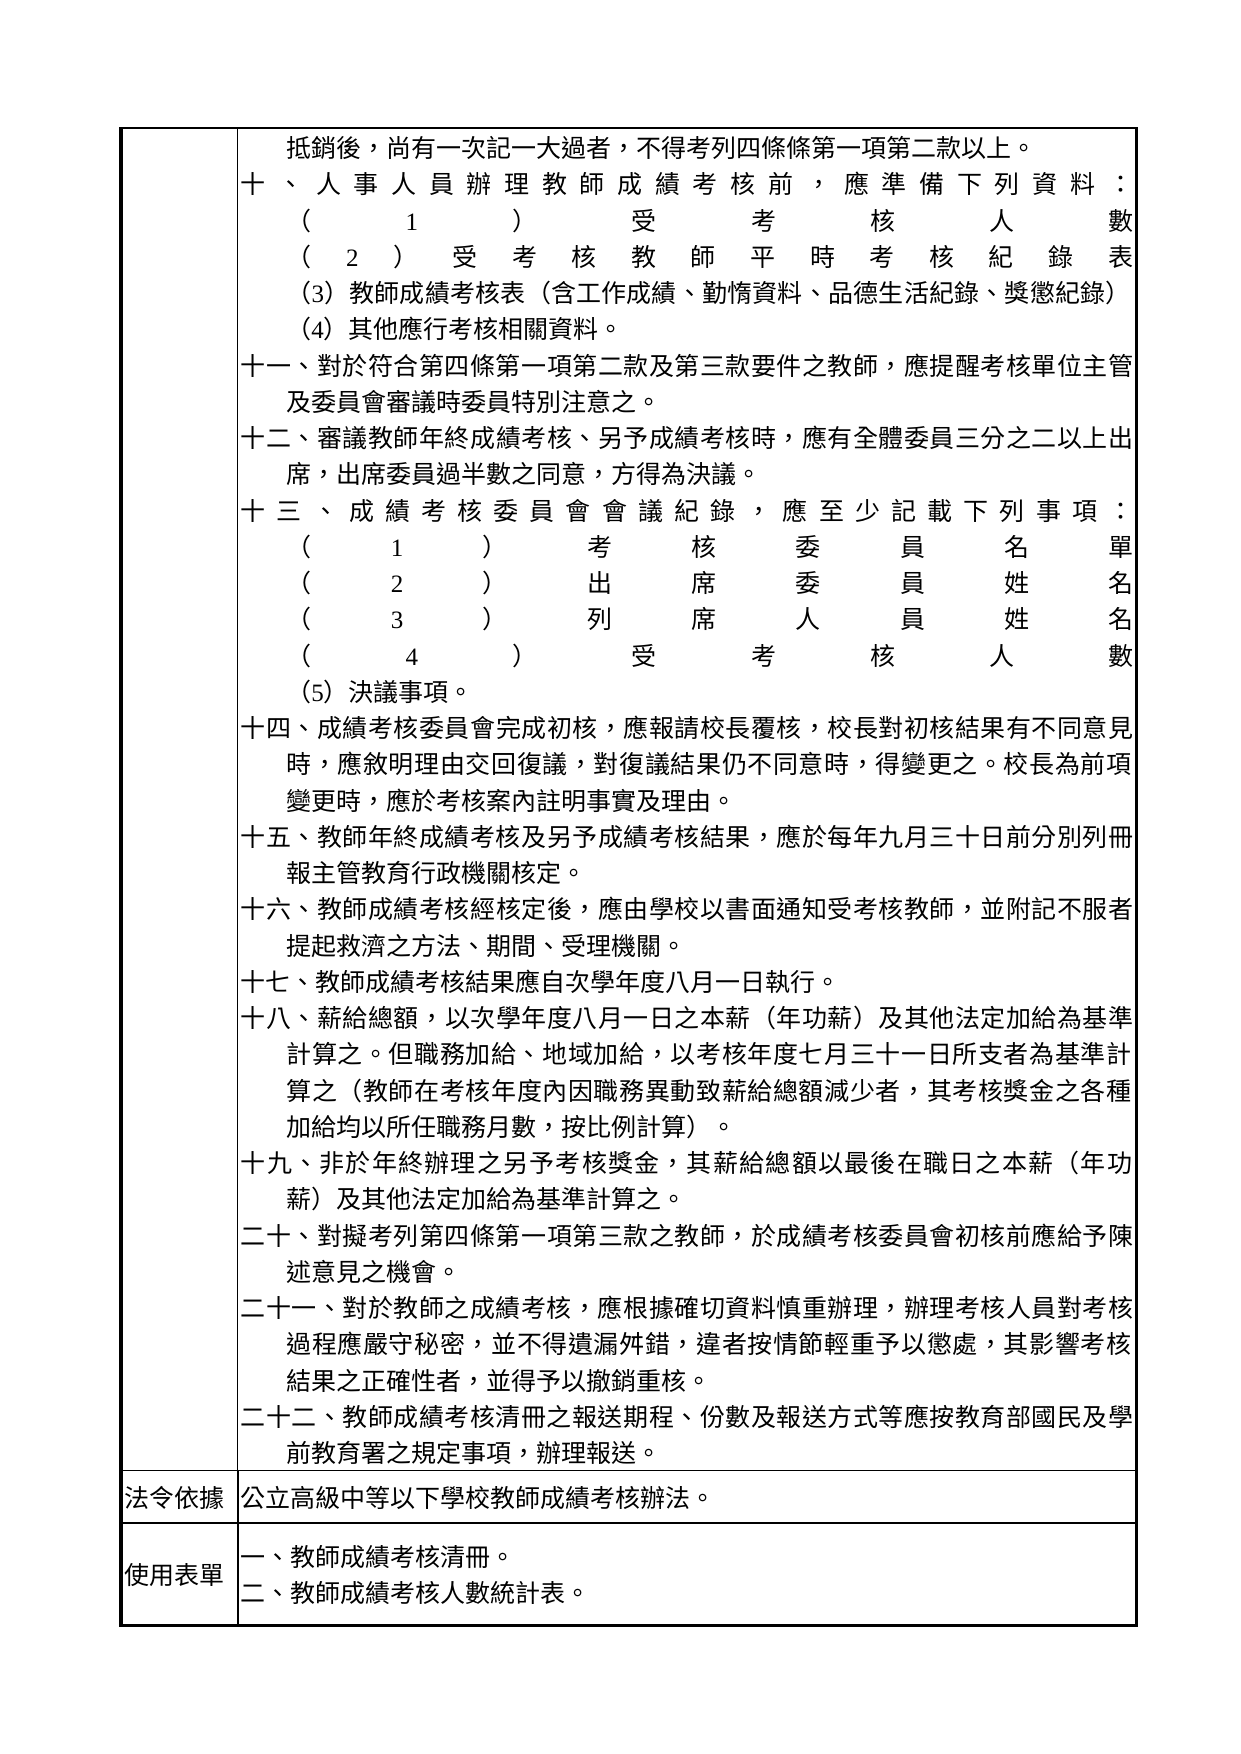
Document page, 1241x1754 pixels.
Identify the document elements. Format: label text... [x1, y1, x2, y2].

table_cell 抵銷後，尚有一次記一大過者，不得考列四條條第一項第二款以上。 十、人事人員辦理教師成績考核前，應準備下列資料： （1）受考核人數 （2）受考核教師平時考核紀錄表 （3）教師成績考核表（含工作成績、勤惰資料、品德生活紀錄、獎懲紀錄） （4）其他應行考核相關資料。 十一、對於符合第四條第一項第二款及第三款要件之教師，應提醒考核單位主管及委員會審議時委員特別注意之。 十二、審議教師年終成績考核、另予成績考核時，應有全體委員三分之二以上出席，出席委員過半數之同意，方得為決議。 十三、成績考核委員會會議紀錄，應至少記載下列事項： （1）考核委員名單 （2）出席委員姓名 （3）列席人員姓名 （4）受考核人數 （5）決議事項。 十四、成績考核委員會完成初核，應報請校長覆核，校長對初核結果有不同意見時，應敘明理由交回復議，對復議結果仍不同意時，得變更之。校長為前項變更時，應於考核案內註明事實及理由。 十五、教師年終成績考核及另予成績考核結果，應於每年九月三十日前分別列冊報主管教育行政機關核定。 十六、教師成績考核經核定後，應由學校以書面通知受考核教師，並附記不服者提起救濟之方法、期間、受理機關。 十七、教師成績考核結果應自次學年度八月一日執行。 十八、薪給總額，以次學年度八月一日之本薪（年功薪）及其他法定加給為基準計算之。但職務加給、地域加給，以考核年度七月三十一日所支者為基準計算之（教師在考核年度內因職務異動致薪給總額減少者，其考核獎金之各種加給均以所任職務月數，按比例計算）。 十九、非於年終辦理之另予考核獎金，其薪給總額以最後在職日之本薪（年功薪）及其他法定加給為基準計算之。 二十、對擬考列第四條第一項第三款之教師，於成績考核委員會初核前應給予陳述意見之機會。 二十一、對於教師之成績考核，應根據確切資料慎重辦理，辦理考核人員對考核過程應嚴守秘密，並不得遺漏舛錯，違者按情節輕重予以懲處，其影響考核結果之正確性者，並得予以撤銷重核。 二十二、教師成績考核清冊之報送期程、份數及報送方式等應按教育部國民及學前教育署之規定事項，辦理報送。 [238, 129, 1135, 1470]
table_cell 一、教師成績考核清冊。 二、教師成績考核人數統計表。 [239, 1524, 1135, 1624]
table_cell 使用表單 [123, 1524, 237, 1624]
table_cell 法令依據 [123, 1471, 237, 1522]
table_cell [123, 129, 237, 1470]
table_cell 公立高級中等以下學校教師成績考核辦法。 [239, 1471, 1135, 1522]
